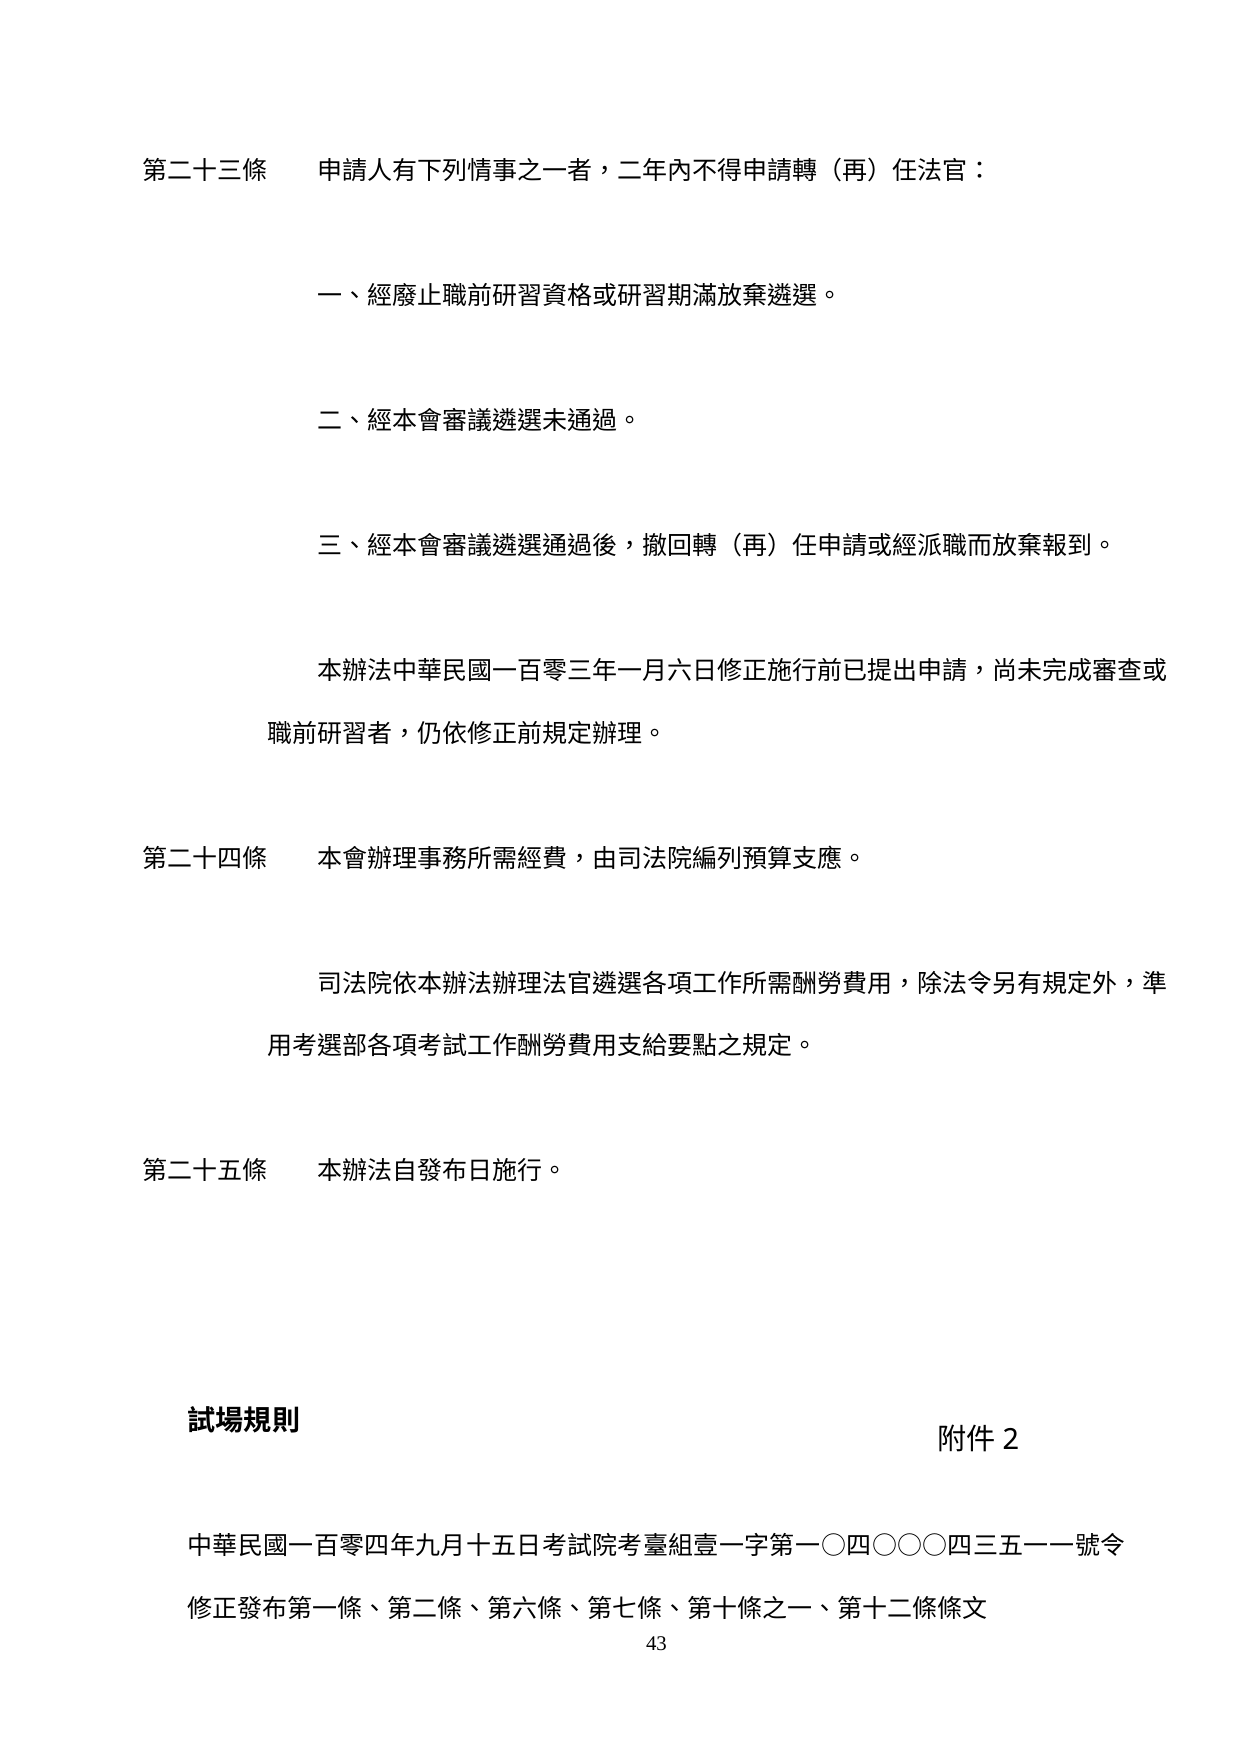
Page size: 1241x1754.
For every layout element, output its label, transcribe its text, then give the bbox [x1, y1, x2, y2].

text 試場規則 [187, 1377, 1125, 1439]
text [922, 1408, 1091, 1486]
table_cell 第二十五條 本辦法自發布日施行。 [131, 1077, 1181, 1202]
text 中華民國一百零四年九月十五日考試院考臺組壹一字第一○四○○○四三五一一號令修正發布第一條、第二條、第六條、第七條、第十條之一、第十二條條文 [187, 1502, 1125, 1627]
table_cell 第二十三條 申請人有下列情事之一者，二年內不得申請轉（再）任法官： 一、經廢止職前研習資格或研習期滿放棄遴選。 二、經本會審議遴選未通過。 三、經本會審議遴選通過後，撤回轉（再）任申請或經派職而放棄報到。 本辦法中華民國一百零三年一月六日修正施行前已提出申請，尚未完成審查或職前研習者，仍依修正前規定辦理。 [131, 127, 1181, 764]
text 附件2 [937, 1415, 1076, 1458]
table_cell 第二十四條 本會辦理事務所需經費，由司法院編列預算支應。 司法院依本辦法辦理法官遴選各項工作所需酬勞費用，除法令另有規定外，準用考選部各項考試工作酬勞費用支給要點之規定。 [131, 765, 1181, 1077]
